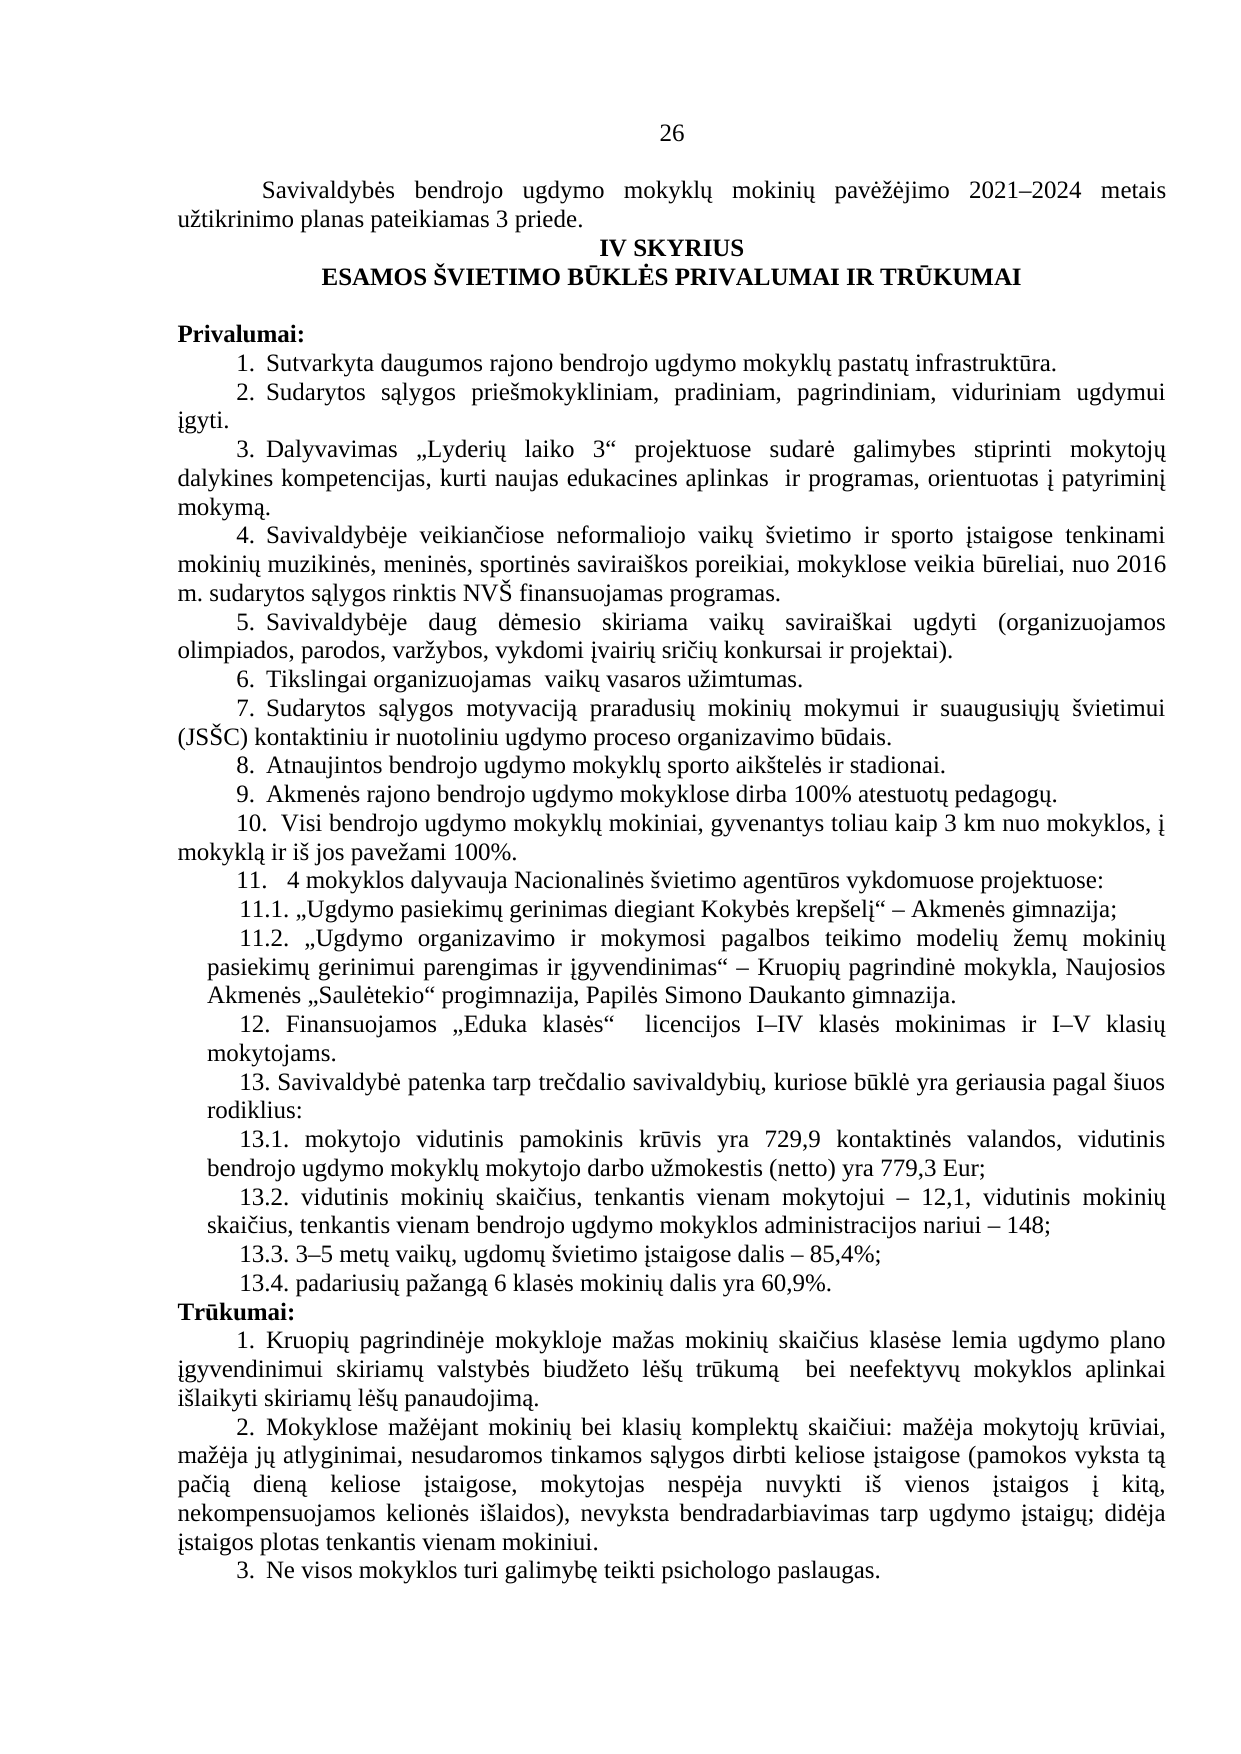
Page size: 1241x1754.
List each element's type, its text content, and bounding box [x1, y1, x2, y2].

text 7. Sudarytos sąlygos motyvaciją praradusių mokinių mokymui ir suaugusiųjų švietimui (JSŠC) kontaktiniu ir nuotoliniu ugdymo proceso organizavimo būdais. [177, 693, 1166, 751]
text 3. Ne visos mokyklos turi galimybę teikti psichologo paslaugas. [236, 1556, 1166, 1584]
text 13. Savivaldybė patenka tarp trečdalio savivaldybių, kuriose būklė yra geriausia pagal šiuos rodiklius: [207, 1067, 1166, 1124]
text 2. Sudarytos sąlygos priešmokykliniam, pradiniam, pagrindiniam, viduriniam ugdymui įgyti. [177, 377, 1166, 434]
text IV SKYRIUS [177, 233, 1166, 262]
text 11.1. „Ugdymo pasiekimų gerinimas diegiant Kokybės krepšelį“ – Akmenės gimnazija; [207, 894, 1166, 923]
text 10. Visi bendrojo ugdymo mokyklų mokiniai, gyvenantys toliau kaip 3 km nuo mokyklos, į mokyklą ir iš jos pavežami 100%. [177, 808, 1166, 866]
text 11. 4 mokyklos dalyvauja Nacionalinės švietimo agentūros vykdomuose projektuose: [177, 866, 1166, 894]
text 1. Sutvarkyta daugumos rajono bendrojo ugdymo mokyklų pastatų infrastruktūra. [177, 348, 1166, 377]
text ESAMOS ŠVIETIMO BŪKLĖS PRIVALUMAI IR TRŪKUMAI [177, 262, 1166, 291]
text 13.1. mokytojo vidutinis pamokinis krūvis yra 729,9 kontaktinės valandos, vidutinis bendrojo ugdymo mokyklų mokytojo darbo užmokestis (netto) yra 779,3 Eur; [207, 1124, 1166, 1182]
text 8. Atnaujintos bendrojo ugdymo mokyklų sporto aikštelės ir stadionai. [177, 751, 1166, 779]
text 13.3. 3–5 metų vaikų, ugdomų švietimo įstaigose dalis – 85,4%; [207, 1239, 1166, 1268]
text 11.2. „Ugdymo organizavimo ir mokymosi pagalbos teikimo modelių žemų mokinių pasiekimų gerinimui parengimas ir įgyvendinimas“ – Kruopių pagrindinė mokykla, Naujosios Akmenės „Saulėtekio“ progimnazija, Papilės Simono Daukanto gimnazija. [207, 923, 1166, 1009]
text 13.2. vidutinis mokinių skaičius, tenkantis vienam mokytojui – 12,1, vidutinis mokinių skaičius, tenkantis vienam bendrojo ugdymo mokyklos administracijos nariui – 148; [207, 1182, 1166, 1239]
text Privalumai: [177, 319, 1166, 348]
text Trūkumai: [177, 1297, 1166, 1326]
text 12. Finansuojamos „Eduka klasės“ licencijos I–IV klasės mokinimas ir I–V klasių mokytojams. [207, 1009, 1166, 1067]
text 4. Savivaldybėje veikiančiose neformaliojo vaikų švietimo ir sporto įstaigose tenkinami mokinių muzikinės, meninės, sportinės saviraiškos poreikiai, mokyklose veikia būreliai, nuo 2016 m. sudarytos sąlygos rinktis NVŠ finansuojamas programas. [177, 521, 1166, 607]
text 13.4. padariusių pažangą 6 klasės mokinių dalis yra 60,9%. [207, 1268, 1166, 1297]
text 6. Tikslingai organizuojamas vaikų vasaros užimtumas. [177, 664, 1166, 693]
text 2. Mokyklose mažėjant mokinių bei klasių komplektų skaičiui: mažėja mokytojų krūviai, mažėja jų atlyginimai, nesudaromos tinkamos sąlygos dirbti keliose įstaigose (pamokos vyksta tą pačią dieną keliose įstaigose, mokytojas nespėja nuvykti iš vienos įstaigos į kitą, nekompensuojamos kelionės išlaidos), nevyksta bendradarbiavimas tarp ugdymo įstaigų; didėja įstaigos plotas tenkantis vienam mokiniui. [177, 1412, 1166, 1556]
text 3. Dalyvavimas „Lyderių laiko 3“ projektuose sudarė galimybes stiprinti mokytojų dalykines kompetencijas, kurti naujas edukacines aplinkas ir programas, orientuotas į patyriminį mokymą. [177, 434, 1166, 521]
text 9. Akmenės rajono bendrojo ugdymo mokyklose dirba 100% atestuotų pedagogų. [177, 779, 1166, 808]
text Savivaldybės bendrojo ugdymo mokyklų mokinių pavėžėjimo 2021–2024 metais užtikrinimo planas pateikiamas 3 priede. [177, 176, 1166, 233]
text 1. Kruopių pagrindinėje mokykloje mažas mokinių skaičius klasėse lemia ugdymo plano įgyvendinimui skiriamų valstybės biudžeto lėšų trūkumą bei neefektyvų mokyklos aplinkai išlaikyti skiriamų lėšų panaudojimą. [177, 1326, 1166, 1412]
text 5. Savivaldybėje daug dėmesio skiriama vaikų saviraiškai ugdyti (organizuojamos olimpiados, parodos, varžybos, vykdomi įvairių sričių konkursai ir projektai). [177, 607, 1166, 664]
